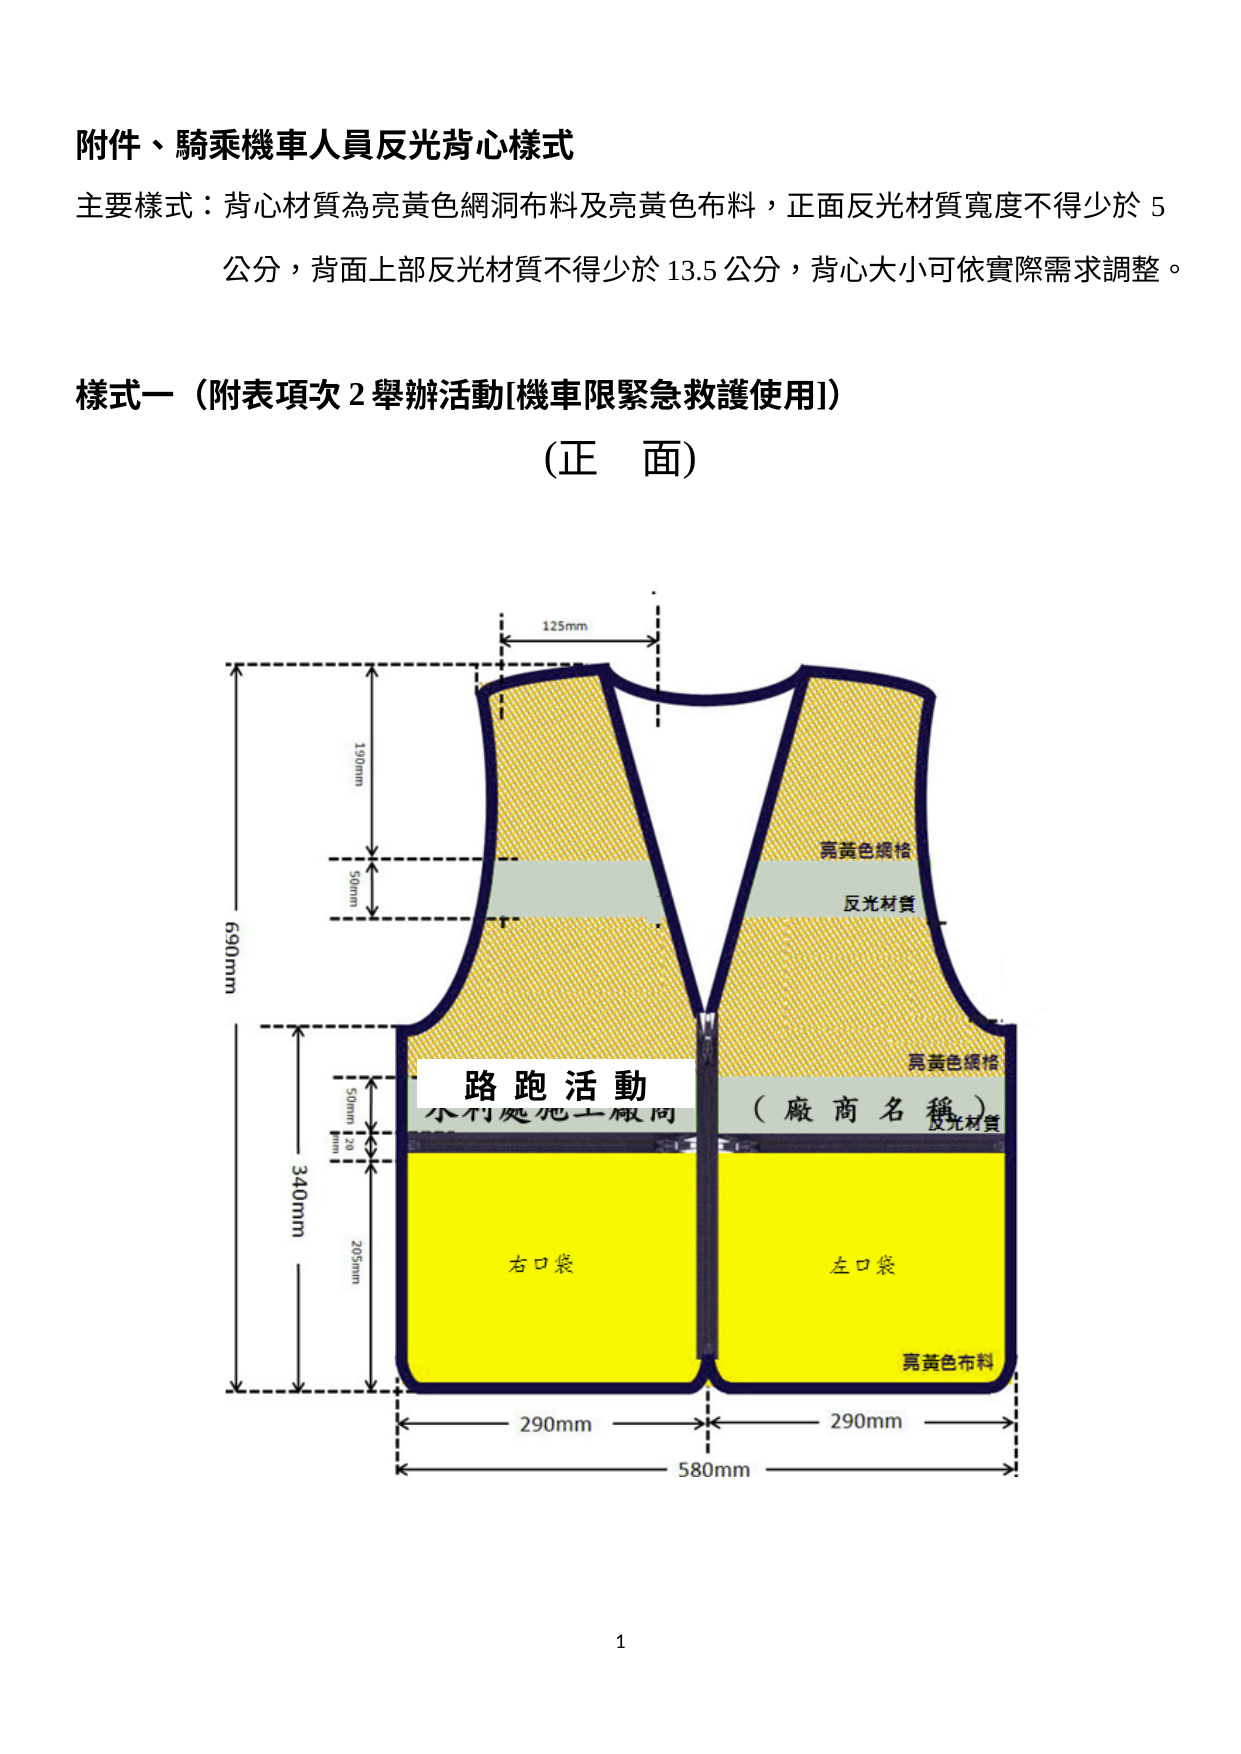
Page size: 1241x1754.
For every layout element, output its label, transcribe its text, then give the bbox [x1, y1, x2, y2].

text 路 跑 活 動 [417, 1060, 695, 1108]
text 附件、騎乘機車人員反光背心樣式 [75, 102, 1165, 164]
text 樣式一（附表項次2舉辦活動[機車限緊急救護使用]） [75, 352, 1165, 414]
text (正 面) [75, 414, 1165, 477]
text 主要樣式：背心材質為亮黃色網洞布料及亮黃色布料，正面反光材質寬度不得少於5公分，背面上部反光材質不得少於13.5公分，背心大小可依實際需求調整。 [75, 183, 1165, 288]
